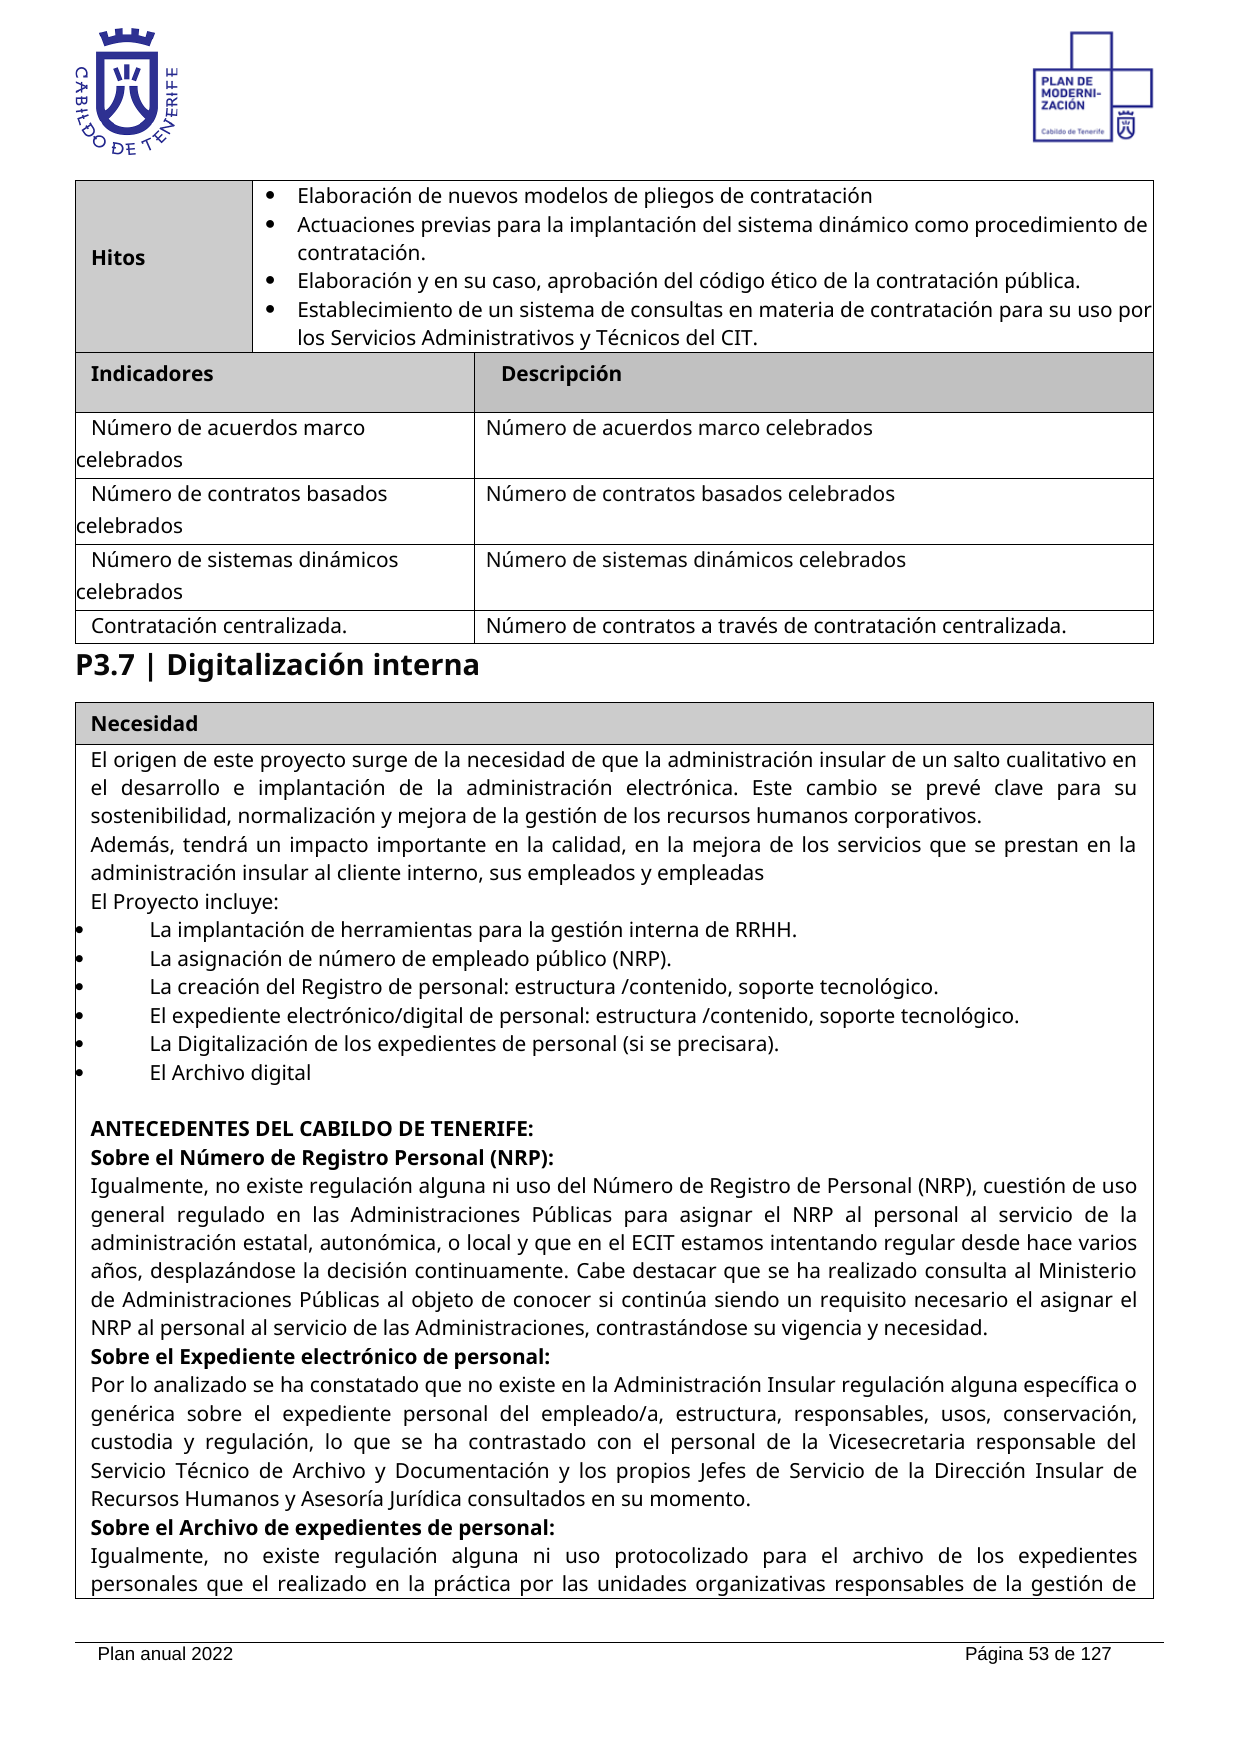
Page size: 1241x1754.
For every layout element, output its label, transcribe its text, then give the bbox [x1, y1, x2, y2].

text P3.7 | Digitalización interna [75, 644, 1165, 684]
table_cell Descripción [475, 353, 1153, 412]
table_cell Número de contratos a través de contratación centralizada. [475, 611, 1153, 643]
table_cell Número de acuerdos marco celebrados [475, 413, 1153, 478]
table_cell Elaboración de nuevos modelos de pliegos de contratación Actuaciones previas para la implantación del sistema dinámico como procedimiento de contratación. Elaboración y en su caso, aprobación del código ético de la contratación pública. Establecimiento de un sistema de consultas en materia de contratación para su uso por los Servicios Administrativos y Técnicos del CIT. [253, 181, 1153, 352]
table_cell Indicadores [76, 353, 474, 412]
table_cell Número de contratos basados celebrados [76, 479, 474, 544]
table_cell Hitos [76, 181, 252, 352]
table_cell Número de sistemas dinámicos celebrados [475, 545, 1153, 610]
table_header Necesidad [76, 703, 1153, 744]
table_cell Número de sistemas dinámicos celebrados [76, 545, 474, 610]
table_cell Número de contratos basados celebrados [475, 479, 1153, 544]
table_cell Número de acuerdos marco celebrados [76, 413, 474, 478]
table_cell Contratación centralizada. [76, 611, 474, 643]
table_cell El origen de este proyecto surge de la necesidad de que la administración insular de un salto cualitativo en el desarrollo e implantación de la administración electrónica. Este cambio se prevé clave para su sostenibilidad, normalización y mejora de la gestión de los recursos humanos corporativos. Además, tendrá un impacto importante en la calidad, en la mejora de los servicios que se prestan en la administración insular al cliente interno, sus empleados y empleadas El Proyecto incluye: La implantación de herramientas para la gestión interna de RRHH. La asignación de número de empleado público (NRP). La creación del Registro de personal: estructura /contenido, soporte tecnológico. El expediente electrónico/digital de personal: estructura /contenido, soporte tecnológico. La Digitalización de los expedientes de personal (si se precisara). El Archivo digital ANTECEDENTES DEL CABILDO DE TENERIFE: Sobre el Número de Registro Personal (NRP): Igualmente, no existe regulación alguna ni uso del Número de Registro de Personal (NRP), cuestión de uso general regulado en las Administraciones Públicas para asignar el NRP al personal al servicio de la administración estatal, autonómica, o local y que en el ECIT estamos intentando regular desde hace varios años, desplazándose la decisión continuamente. Cabe destacar que se ha realizado consulta al Ministerio de Administraciones Públicas al objeto de conocer si continúa siendo un requisito necesario el asignar el NRP al personal al servicio de las Administraciones, contrastándose su vigencia y necesidad. Sobre el Expediente electrónico de personal: Por lo analizado se ha constatado que no existe en la Administración Insular regulación alguna específica o genérica sobre el expediente personal del empleado/a, estructura, responsables, usos, conservación, custodia y regulación, lo que se ha contrastado con el personal de la Vicesecretaria responsable del Servicio Técnico de Archivo y Documentación y los propios Jefes de Servicio de la Dirección Insular de Recursos Humanos y Asesoría Jurídica consultados en su momento. Sobre el Archivo de expedientes de personal: Igualmente, no existe regulación alguna ni uso protocolizado para el archivo de los expedientes personales que el realizado en la práctica por las unidades organizativas responsables de la gestión de [76, 745, 1153, 1598]
